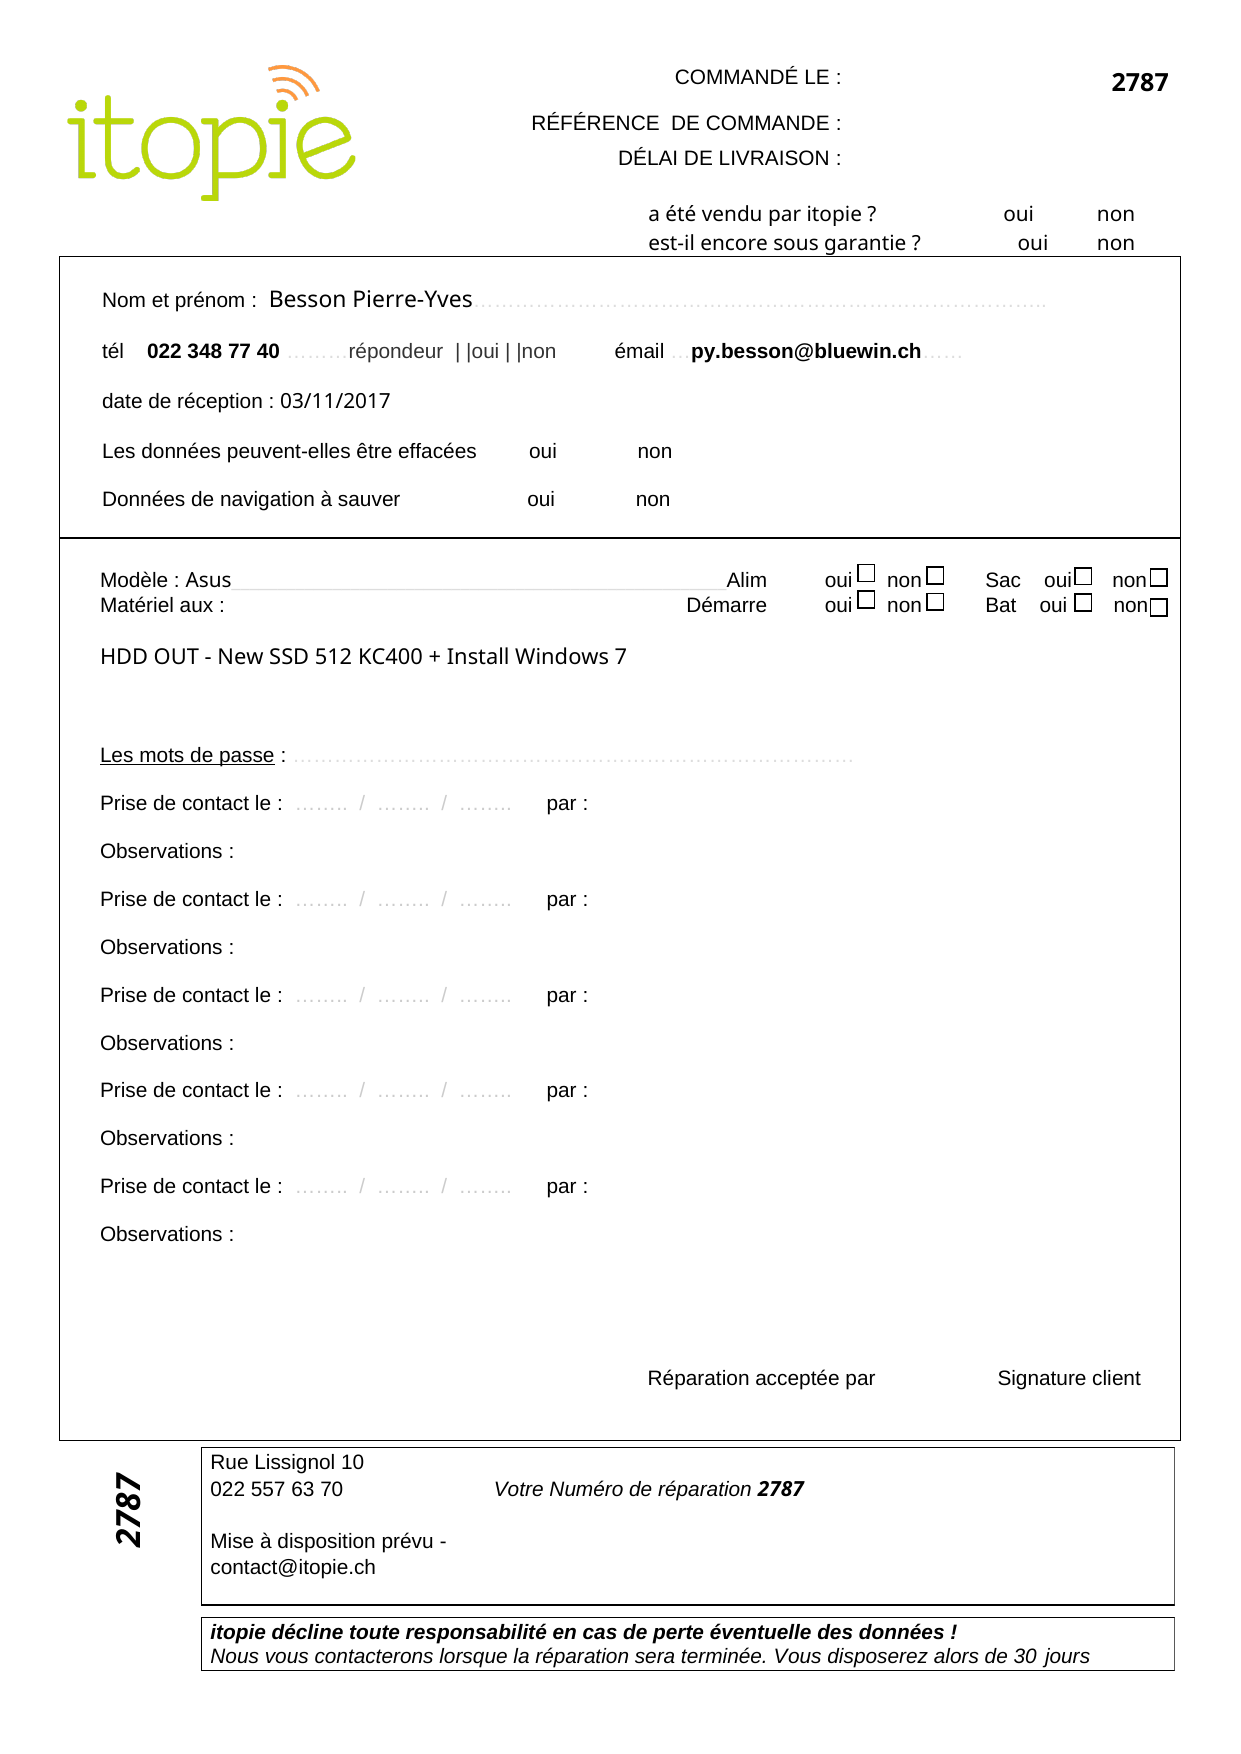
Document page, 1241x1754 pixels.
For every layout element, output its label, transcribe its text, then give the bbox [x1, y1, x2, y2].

text Observations : [60, 1027, 1180, 1054]
table_cell DÉLAI DE LIVRAISON : [490, 140, 847, 175]
text Observations : [60, 931, 1180, 958]
table_cell [847, 140, 1180, 175]
text Matériel aux : Démarre oui non Bat oui non [60, 590, 1180, 617]
table_cell [847, 105, 1180, 140]
text Observations : [60, 1123, 1180, 1150]
text tél 022 348 77 40 ………répondeur | |oui | |non émail …py.besson@bluewin.ch…… [60, 335, 1180, 362]
text Observations : [60, 836, 1180, 863]
table_header 2787 [59, 1441, 195, 1677]
text a été vendu par itopie ? oui non [59, 199, 1181, 228]
text date de réception : 03/11/2017 [60, 383, 1180, 415]
text Données de navigation à sauver oui non [60, 484, 1180, 511]
table_cell itopie décline toute responsabilité en cas de perte éventuelle des données ! Nous vous contacterons lorsque la réparation sera terminée. Vous disposerez alors de 30 jours [195, 1611, 1180, 1677]
table_header Rue Lissignol 10 022 557 63 70 Votre Numéro de réparation 2787 Mise à disposition prévu - contact@itopie.ch [195, 1441, 1180, 1611]
text HDD OUT - New SSD 512 KC400 + Install Windows 7 [60, 638, 1180, 671]
table_header COMMANDÉ LE : [490, 59, 847, 104]
text Prise de contact le : …….. / …….. / …….. par : [60, 1075, 1180, 1102]
text est-il encore sous garantie ? oui non [59, 228, 1181, 256]
text Les données peuvent-elles être effacées oui non [60, 436, 1180, 463]
text Observations : [60, 1219, 1180, 1246]
text Nom et prénom : Besson Pierre-Yves……………………………………………………………………….. [60, 280, 1180, 314]
text Prise de contact le : …….. / …….. / …….. par : [60, 1171, 1180, 1198]
text Réparation acceptée par Signature client [60, 1363, 1180, 1390]
text Prise de contact le : …….. / …….. / …….. par : [60, 788, 1180, 815]
picture [67, 65, 356, 201]
text Prise de contact le : …….. / …….. / …….. par : [60, 883, 1180, 911]
text Modèle : Asus Alim oui non Sac oui non [60, 562, 856, 590]
text Les mots de passe : ……………………………………………………………………… [60, 740, 1180, 767]
table_header 2787 [847, 59, 1180, 104]
text Prise de contact le : …….. / …….. / …….. par : [60, 979, 1180, 1006]
table_cell RÉFÉRENCE DE COMMANDE : [490, 105, 847, 140]
text Modèle : Asus Alim oui non Sac oui non [879, 562, 925, 590]
text Modèle : Asus Alim oui non Sac oui non [948, 562, 1180, 590]
